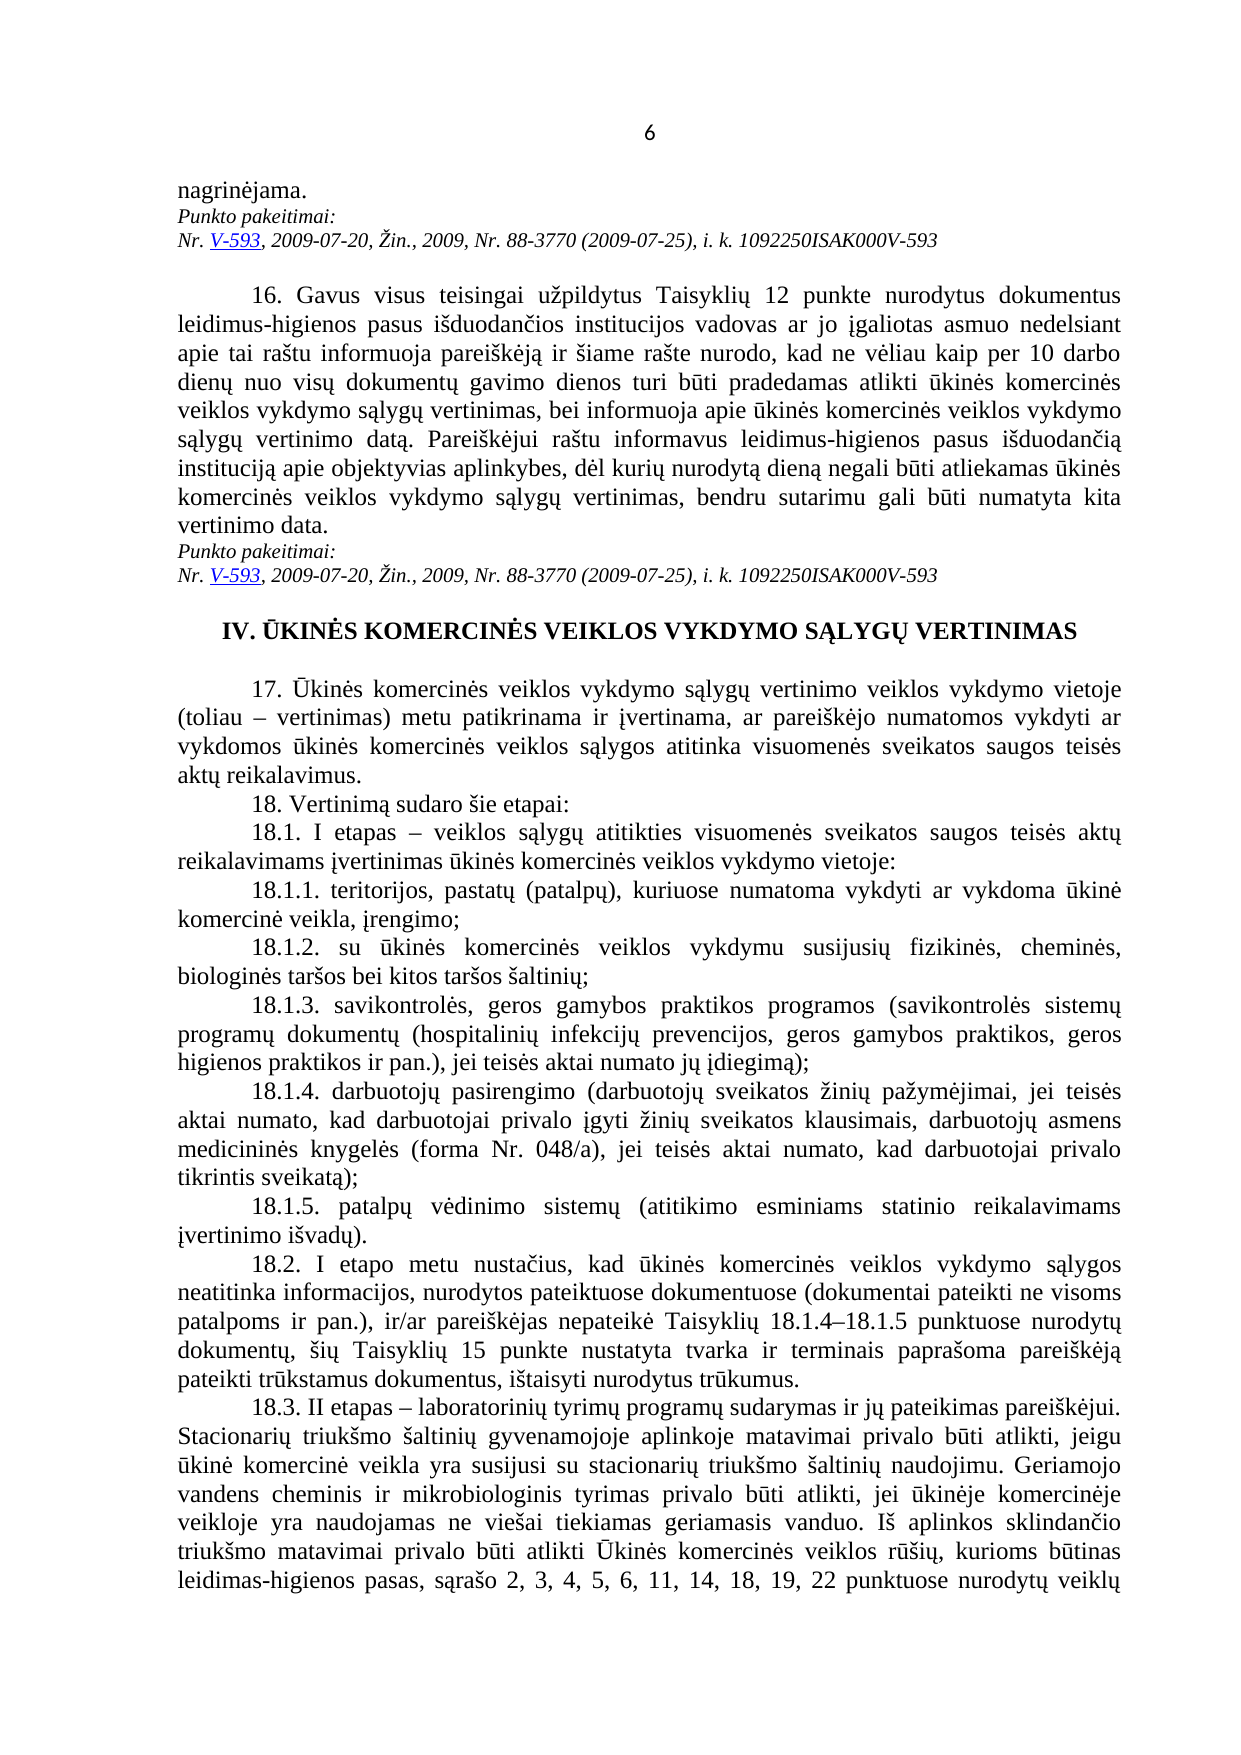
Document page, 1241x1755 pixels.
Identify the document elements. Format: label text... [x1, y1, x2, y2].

text 18.1.3. savikontrolės, geros gamybos praktikos programos (savikontrolės sistemų programų dokumentų (hospitalinių infekcijų prevencijos, geros gamybos praktikos, geros higienos praktikos ir pan.), jei teisės aktai numato jų įdiegimą); [177, 990, 1122, 1076]
text 18.1.4. darbuotojų pasirengimo (darbuotojų sveikatos žinių pažymėjimai, jei teisės aktai numato, kad darbuotojai privalo įgyti žinių sveikatos klausimais, darbuotojų asmens medicininės knygelės (forma Nr. 048/a), jei teisės aktai numato, kad darbuotojai privalo tikrintis sveikatą); [177, 1076, 1122, 1191]
text 18.3. II etapas – laboratorinių tyrimų programų sudarymas ir jų pateikimas pareiškėjui. Stacionarių triukšmo šaltinių gyvenamojoje aplinkoje matavimai privalo būti atlikti, jeigu ūkinė komercinė veikla yra susijusi su stacionarių triukšmo šaltinių naudojimu. Geriamojo vandens cheminis ir mikrobiologinis tyrimas privalo būti atlikti, jei ūkinėje komercinėje veikloje yra naudojamas ne viešai tiekiamas geriamasis vanduo. Iš aplinkos sklindančio triukšmo matavimai privalo būti atlikti Ūkinės komercinės veiklos rūšių, kurioms būtinas leidimas-higienos pasas, sąrašo 2, 3, 4, 5, 6, 11, 14, 18, 19, 22 punktuose nurodytų veiklų [177, 1392, 1122, 1594]
text 18.1. I etapas – veiklos sąlygų atitikties visuomenės sveikatos saugos teisės aktų reikalavimams įvertinimas ūkinės komercinės veiklos vykdymo vietoje: [177, 817, 1122, 875]
text Nr. V-593, 2009-07-20, Žin., 2009, Nr. 88-3770 (2009-07-25), i. k. 1092250ISAK000V-593 [177, 228, 1122, 252]
text 18. Vertinimą sudaro šie etapai: [177, 789, 1122, 817]
text 16. Gavus visus teisingai užpildytus Taisyklių 12 punkte nurodytus dokumentus leidimus-higienos pasus išduodančios institucijos vadovas ar jo įgaliotas asmuo nedelsiant apie tai raštu informuoja pareiškėją ir šiame rašte nurodo, kad ne vėliau kaip per 10 darbo dienų nuo visų dokumentų gavimo dienos turi būti pradedamas atlikti ūkinės komercinės veiklos vykdymo sąlygų vertinimas, bei informuoja apie ūkinės komercinės veiklos vykdymo sąlygų vertinimo datą. Pareiškėjui raštu informavus leidimus-higienos pasus išduodančią instituciją apie objektyvias aplinkybes, dėl kurių nurodytą dieną negali būti atliekamas ūkinės komercinės veiklos vykdymo sąlygų vertinimas, bendru sutarimu gali būti numatyta kita vertinimo data. [177, 281, 1122, 539]
text nagrinėjama. [177, 175, 1122, 204]
text Punkto pakeitimai: [177, 539, 1122, 563]
text Punkto pakeitimai: [177, 204, 1122, 228]
text Nr. V-593, 2009-07-20, Žin., 2009, Nr. 88-3770 (2009-07-25), i. k. 1092250ISAK000V-593 [177, 563, 1122, 587]
text 17. Ūkinės komercinės veiklos vykdymo sąlygų vertinimo veiklos vykdymo vietoje (toliau – vertinimas) metu patikrinama ir įvertinama, ar pareiškėjo numatomos vykdyti ar vykdomos ūkinės komercinės veiklos sąlygos atitinka visuomenės sveikatos saugos teisės aktų reikalavimus. [177, 674, 1122, 789]
text 18.2. I etapo metu nustačius, kad ūkinės komercinės veiklos vykdymo sąlygos neatitinka informacijos, nurodytos pateiktuose dokumentuose (dokumentai pateikti ne visoms patalpoms ir pan.), ir/ar pareiškėjas nepateikė Taisyklių 18.1.4–18.1.5 punktuose nurodytų dokumentų, šių Taisyklių 15 punkte nustatyta tvarka ir terminais paprašoma pareiškėją pateikti trūkstamus dokumentus, ištaisyti nurodytus trūkumus. [177, 1249, 1122, 1392]
text 18.1.1. teritorijos, pastatų (patalpų), kuriuose numatoma vykdyti ar vykdoma ūkinė komercinė veikla, įrengimo; [177, 875, 1122, 932]
text 18.1.2. su ūkinės komercinės veiklos vykdymu susijusių fizikinės, cheminės, biologinės taršos bei kitos taršos šaltinių; [177, 932, 1122, 990]
text 18.1.5. patalpų vėdinimo sistemų (atitikimo esminiams statinio reikalavimams įvertinimo išvadų). [177, 1191, 1122, 1249]
text IV. ŪKINĖS KOMERCINĖS VEIKLOS VYKDYMO SĄLYGŲ VERTINIMAS [177, 616, 1122, 645]
